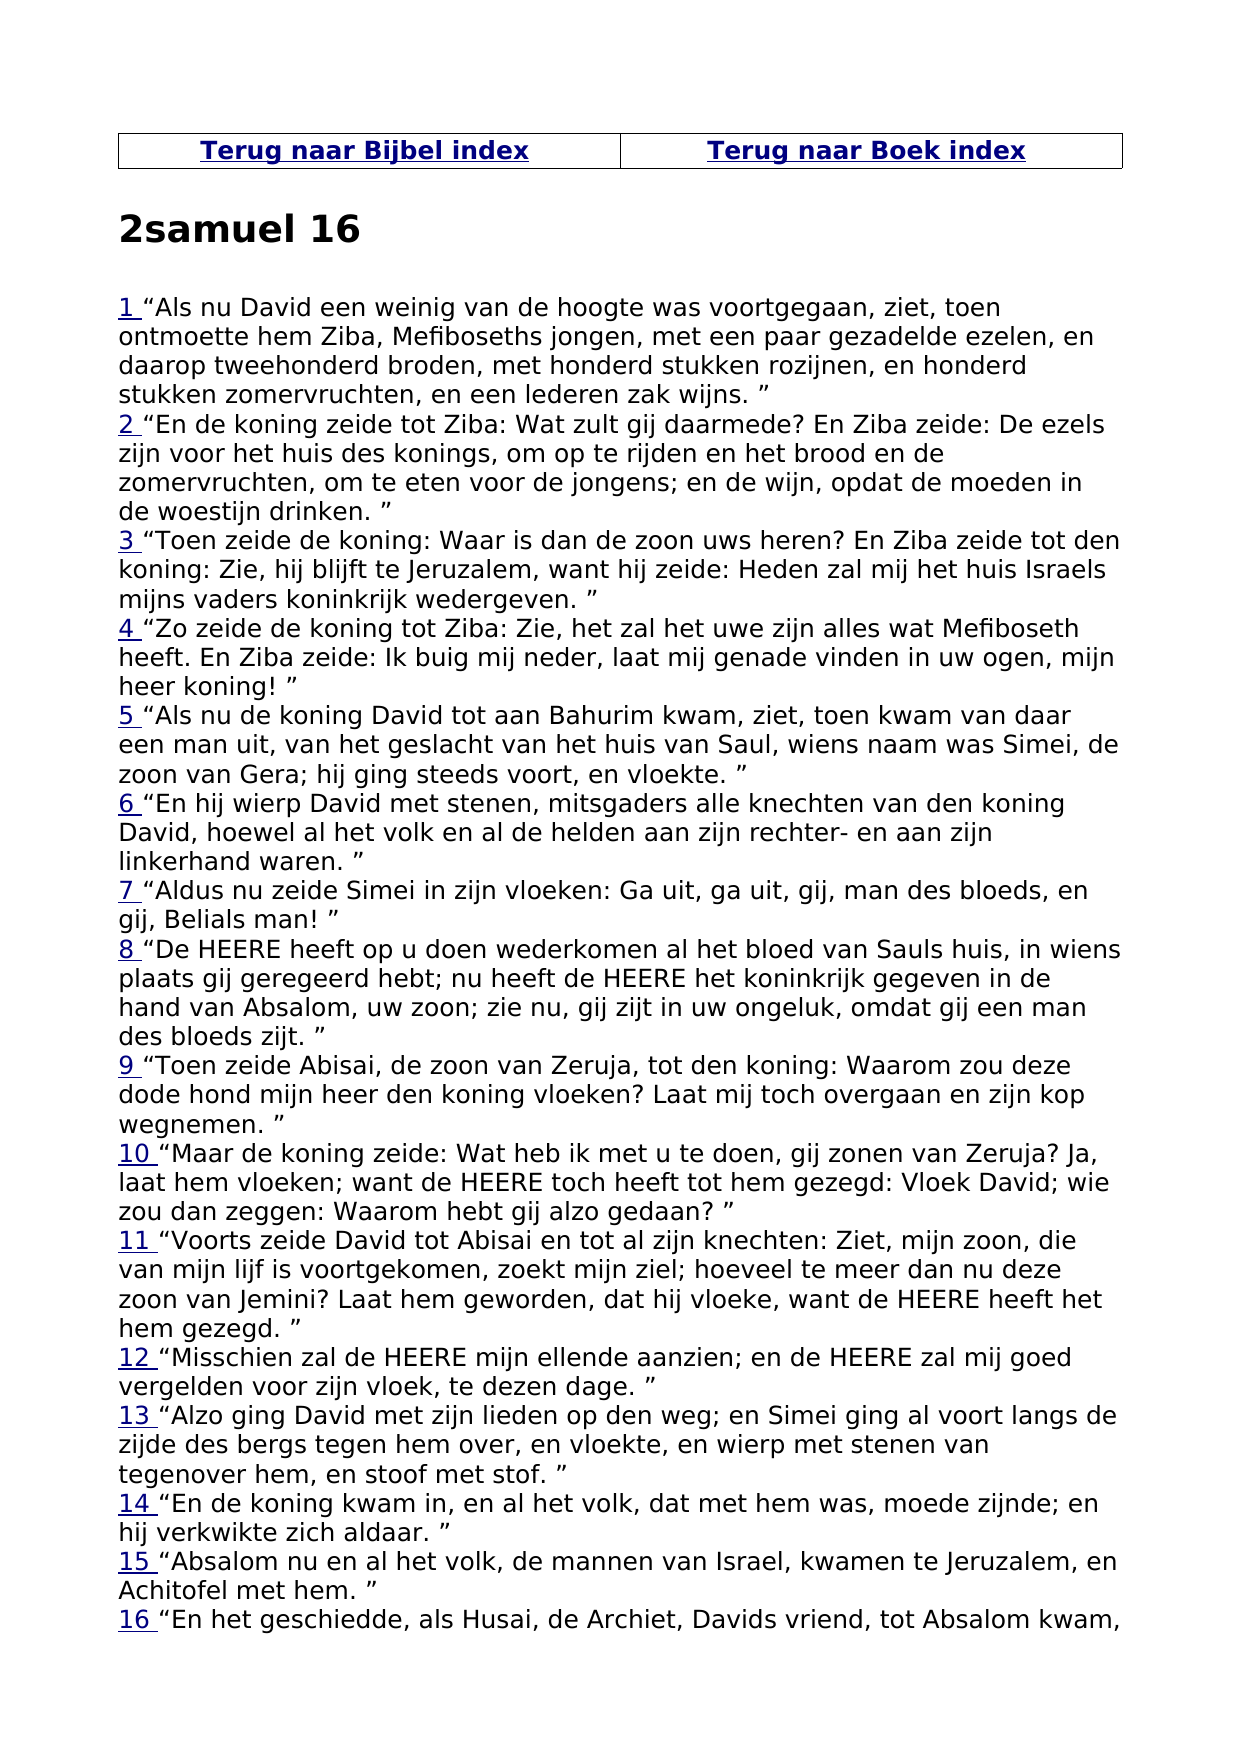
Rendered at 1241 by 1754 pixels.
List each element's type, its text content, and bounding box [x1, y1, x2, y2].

text 1 “Als nu David een weinig van de hoogte was voortgegaan, ziet, toen ontmoette hem Ziba, Mefiboseths jongen, met een paar gezadelde ezelen, en daarop tweehonderd broden, met honderd stukken rozijnen, en honderd stukken zomervruchten, en een lederen zak wijns. ” 2 “En de koning zeide tot Ziba: Wat zult gij daarmede? En Ziba zeide: De ezels zijn voor het huis des konings, om op te rijden en het brood en de zomervruchten, om te eten voor de jongens; en de wijn, opdat de moeden in de woestijn drinken. ” 3 “Toen zeide de koning: Waar is dan de zoon uws heren? En Ziba zeide tot den koning: Zie, hij blijft te Jeruzalem, want hij zeide: Heden zal mij het huis Israels mijns vaders koninkrijk wedergeven. ” 4 “Zo zeide de koning tot Ziba: Zie, het zal het uwe zijn alles wat Mefiboseth heeft. En Ziba zeide: Ik buig mij neder, laat mij genade vinden in uw ogen, mijn heer koning! ” 5 “Als nu de koning David tot aan Bahurim kwam, ziet, toen kwam van daar een man uit, van het geslacht van het huis van Saul, wiens naam was Simei, de zoon van Gera; hij ging steeds voort, en vloekte. ” 6 “En hij wierp David met stenen, mitsgaders alle knechten van den koning David, hoewel al het volk en al de helden aan zijn rechter- en aan zijn linkerhand waren. ” 7 “Aldus nu zeide Simei in zijn vloeken: Ga uit, ga uit, gij, man des bloeds, en gij, Belials man! ” 8 “De HEERE heeft op u doen wederkomen al het bloed van Sauls huis, in wiens plaats gij geregeerd hebt; nu heeft de HEERE het koninkrijk gegeven in de hand van Absalom, uw zoon; zie nu, gij zijt in uw ongeluk, omdat gij een man des bloeds zijt. ” 9 “Toen zeide Abisai, de zoon van Zeruja, tot den koning: Waarom zou deze dode hond mijn heer den koning vloeken? Laat mij toch overgaan en zijn kop wegnemen. ” 10 “Maar de koning zeide: Wat heb ik met u te doen, gij zonen van Zeruja? Ja, laat hem vloeken; want de HEERE toch heeft tot hem gezegd: Vloek David; wie zou dan zeggen: Waarom hebt gij alzo gedaan? ” 11 “Voorts zeide David tot Abisai en tot al zijn knechten: Ziet, mijn zoon, die van mijn lijf is voortgekomen, zoekt mijn ziel; hoeveel te meer dan nu deze zoon van Jemini? Laat hem geworden, dat hij vloeke, want de HEERE heeft het hem gezegd. ” 12 “Misschien zal de HEERE mijn ellende aanzien; en de HEERE zal mij goed vergelden voor zijn vloek, te dezen dage. ” 13 “Alzo ging David met zijn lieden op den weg; en Simei ging al voort langs de zijde des bergs tegen hem over, en vloekte, en wierp met stenen van tegenover hem, en stoof met stof. ” 14 “En de koning kwam in, en al het volk, dat met hem was, moede zijnde; en hij verkwikte zich aldaar. ” 15 “Absalom nu en al het volk, de mannen van Israel, kwamen te Jeruzalem, en Achitofel met hem. ” 16 “En het geschiedde, als Husai, de Archiet, Davids vriend, tot Absalom kwam, [118, 264, 1122, 1635]
table_header Terug naar Boek index [621, 134, 1122, 168]
subtitle 2samuel 16 [118, 208, 1122, 252]
table_header Terug naar Bijbel index [119, 134, 620, 168]
